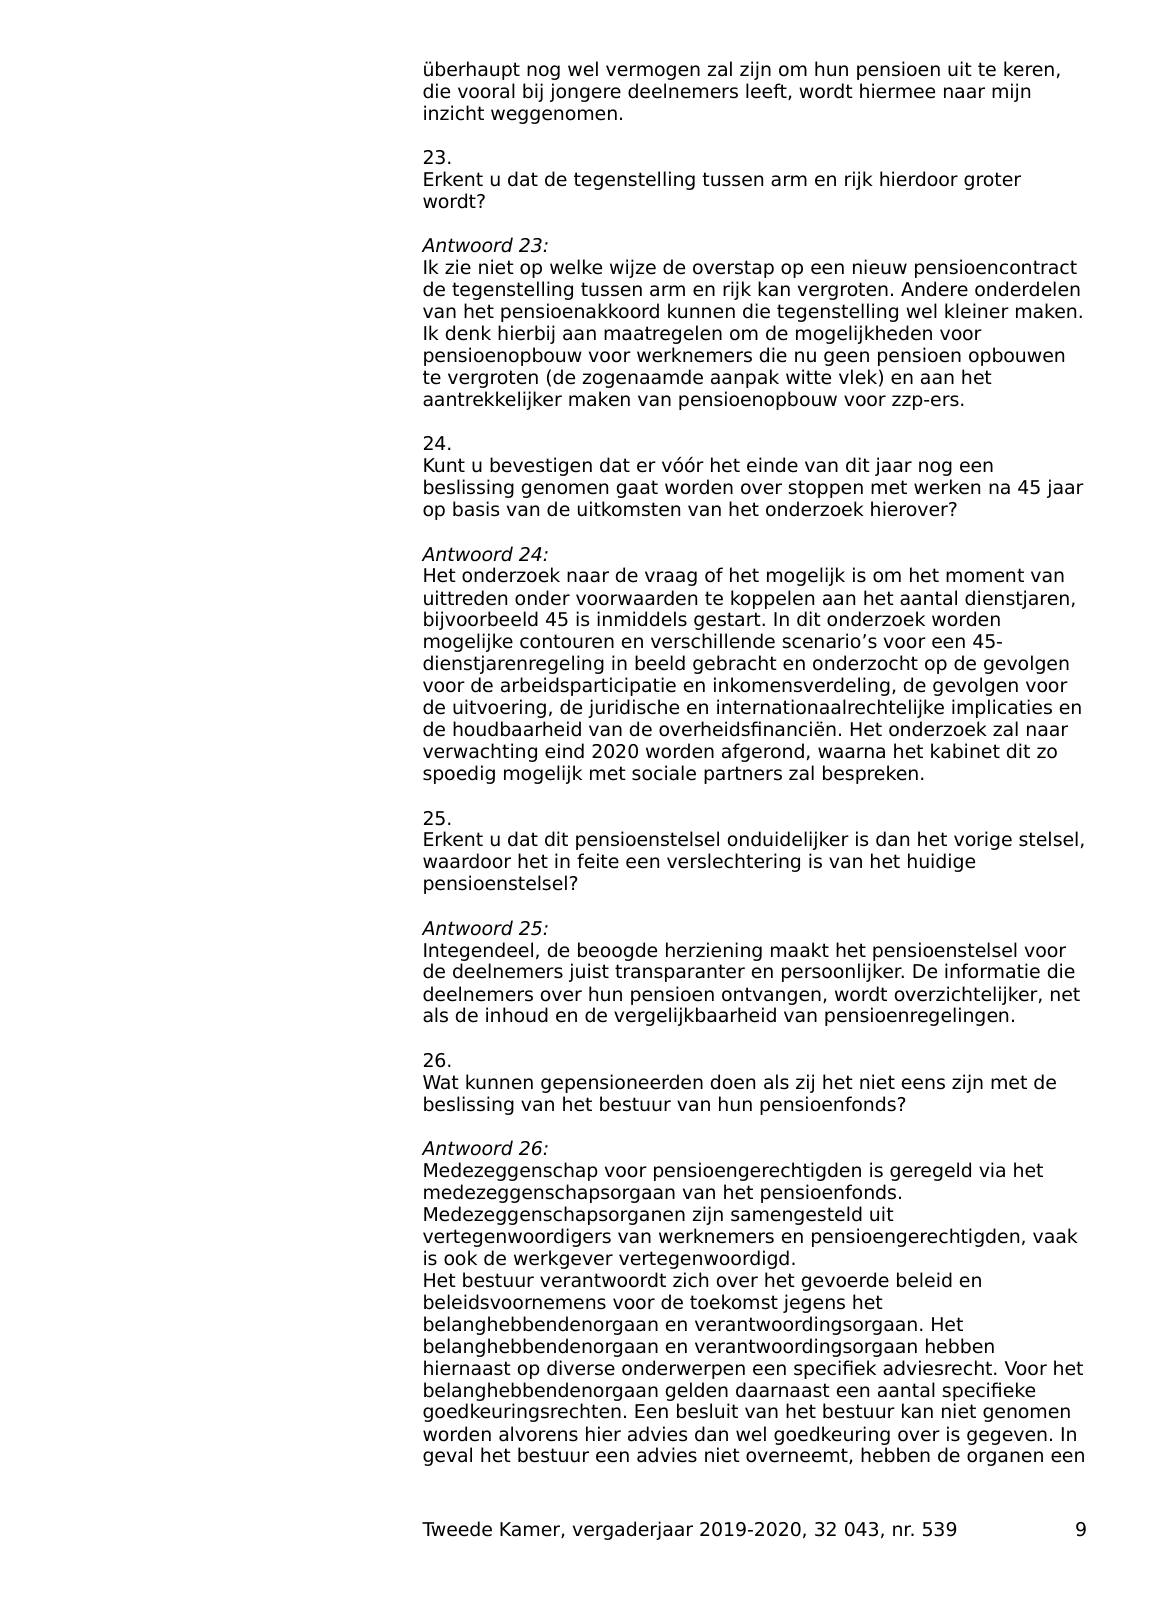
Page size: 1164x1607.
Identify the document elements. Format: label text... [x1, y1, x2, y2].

text Antwoord 25: [422, 917, 1087, 939]
text Medezeggenschap voor pensioengerechtigden is geregeld via het medezeggenschapsorgaan van het pensioenfonds. Medezeggenschapsorganen zijn samengesteld uit vertegenwoordigers van werknemers en pensioengerechtigden, vaak is ook de werkgever vertegenwoordigd. [422, 1160, 1087, 1269]
text 23. [422, 147, 1087, 169]
text Antwoord 23: [422, 235, 1087, 257]
text Erkent u dat de tegenstelling tussen arm en rijk hierdoor groter wordt? [422, 169, 1087, 213]
text überhaupt nog wel vermogen zal zijn om hun pensioen uit te keren, die vooral bij jongere deelnemers leeft, wordt hiermee naar mijn inzicht weggenomen. [422, 59, 1087, 125]
text Het onderzoek naar de vraag of het mogelijk is om het moment van uittreden onder voorwaarden te koppelen aan het aantal dienstjaren, bijvoorbeeld 45 is inmiddels gestart. In dit onderzoek worden mogelijke contouren en verschillende scenario’s voor een 45-dienstjarenregeling in beeld gebracht en onderzocht op de gevolgen voor de arbeidsparticipatie en inkomensverdeling, de gevolgen voor de uitvoering, de juridische en internationaalrechtelijke implicaties en de houdbaarheid van de overheidsfinanciën. Het onderzoek zal naar verwachting eind 2020 worden afgerond, waarna het kabinet dit zo spoedig mogelijk met sociale partners zal bespreken. [422, 565, 1087, 785]
text Antwoord 24: [422, 543, 1087, 565]
text Antwoord 26: [422, 1138, 1087, 1160]
text 25. [422, 807, 1087, 829]
text Ik zie niet op welke wijze de overstap op een nieuw pensioencontract de tegenstelling tussen arm en rijk kan vergroten. Andere onderdelen van het pensioenakkoord kunnen die tegenstelling wel kleiner maken. Ik denk hierbij aan maatregelen om de mogelijkheden voor pensioenopbouw voor werknemers die nu geen pensioen opbouwen te vergroten (de zogenaamde aanpak witte vlek) en aan het aantrekkelijker maken van pensioenopbouw voor zzp-ers. [422, 257, 1087, 411]
text 26. [422, 1049, 1087, 1072]
text 24. [422, 433, 1087, 455]
text Wat kunnen gepensioneerden doen als zij het niet eens zijn met de beslissing van het bestuur van hun pensioenfonds? [422, 1072, 1087, 1116]
text Erkent u dat dit pensioenstelsel onduidelijker is dan het vorige stelsel, waardoor het in feite een verslechtering is van het huidige pensioenstelsel? [422, 829, 1087, 895]
text Integendeel, de beoogde herziening maakt het pensioenstelsel voor de deelnemers juist transparanter en persoonlijker. De informatie die deelnemers over hun pensioen ontvangen, wordt overzichtelijker, net als de inhoud en de vergelijkbaarheid van pensioenregelingen. [422, 939, 1087, 1027]
text Kunt u bevestigen dat er vóór het einde van dit jaar nog een beslissing genomen gaat worden over stoppen met werken na 45 jaar op basis van de uitkomsten van het onderzoek hierover? [422, 455, 1087, 521]
text Het bestuur verantwoordt zich over het gevoerde beleid en beleidsvoornemens voor de toekomst jegens het belanghebbendenorgaan en verantwoordingsorgaan. Het belanghebbendenorgaan en verantwoordingsorgaan hebben hiernaast op diverse onderwerpen een specifiek adviesrecht. Voor het belanghebbendenorgaan gelden daarnaast een aantal specifieke goedkeuringsrechten. Een besluit van het bestuur kan niet genomen worden alvorens hier advies dan wel goedkeuring over is gegeven. In geval het bestuur een advies niet overneemt, hebben de organen een [422, 1269, 1087, 1467]
